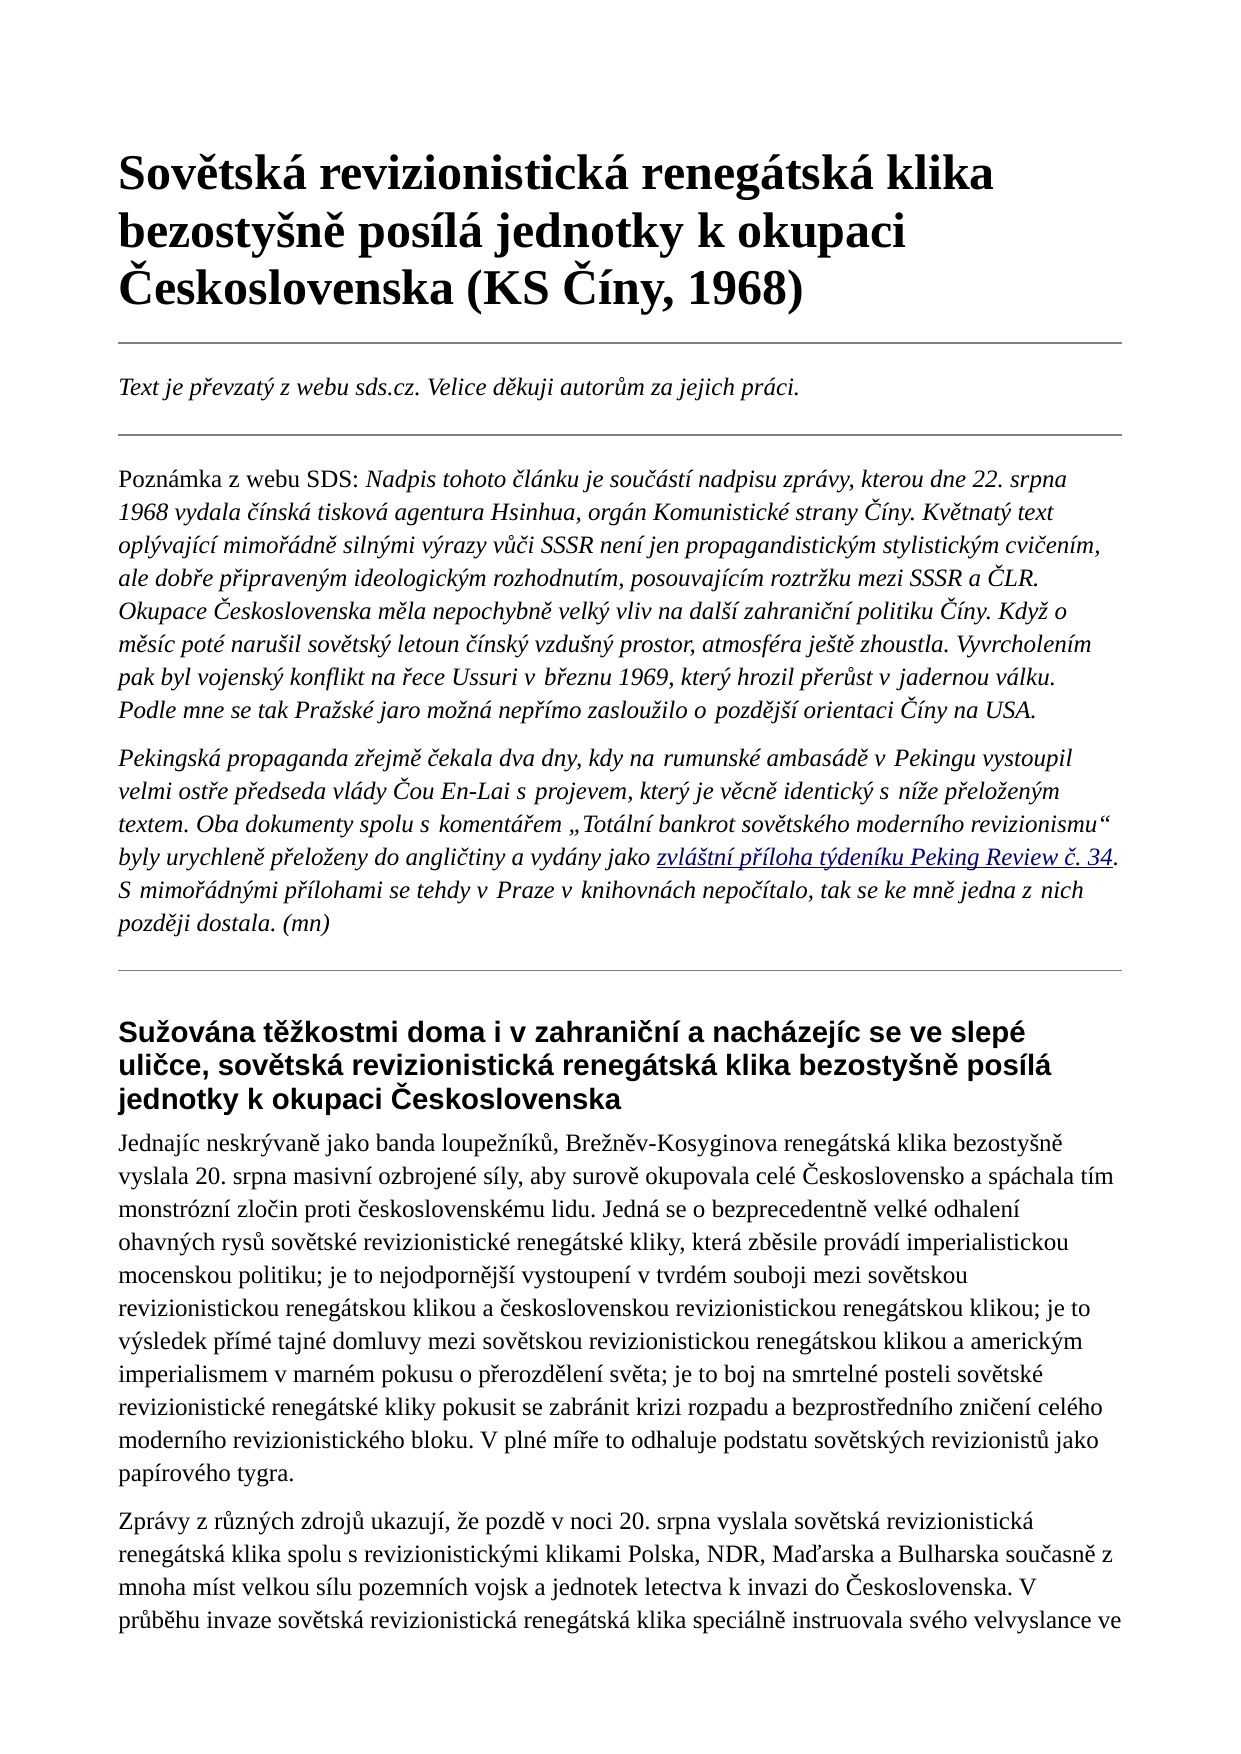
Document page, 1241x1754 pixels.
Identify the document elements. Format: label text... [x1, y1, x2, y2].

text Poznámka z webu SDS: Nadpis tohoto článku je součástí nadpisu zprávy, kterou dne 22. srpna 1968 vydala čínská tisková agentura Hsinhua, orgán Komunistické strany Číny. Květnatý text oplývající mimořádně silnými výrazy vůči SSSR není jen propagandistickým stylistickým cvičením, ale dobře připraveným ideologickým rozhodnutím, posouvajícím roztržku mezi SSSR a ČLR. Okupace Československa měla nepochybně velký vliv na další zahraniční politiku Číny. Když o měsíc poté narušil sovětský letoun čínský vzdušný prostor, atmosféra ještě zhoustla. Vyvrcholením pak byl vojenský konflikt na řece Ussuri v březnu 1969, který hrozil přerůst v jadernou válku. Podle mne se tak Pražské jaro možná nepřímo zasloužilo o pozdější orientaci Číny na USA. [118, 464, 1122, 724]
subtitle Sužována těžkostmi doma i v zahraniční a nacházejíc se ve slepé uličce, sovětská revizionistická renegátská klika bezostyšně posílá jednotky k okupaci Československa [118, 1014, 1122, 1116]
text Zprávy z různých zdrojů ukazují, že pozdě v noci 20. srpna vyslala sovětská revizionistická renegátská klika spolu s revizionistickými klikami Polska, NDR, Maďarska a Bulharska současně z mnoha míst velkou sílu pozemních vojsk a jednotek letectva k invazi do Československa. V průběhu invaze sovětská revizionistická renegátská klika speciálně instruovala svého velvyslance ve [118, 1506, 1122, 1634]
text Pekingská propaganda zřejmě čekala dva dny, kdy na rumunské ambasádě v Pekingu vystoupil velmi ostře předseda vlády Čou En-Lai s projevem, který je věcně identický s níže přeloženým textem. Oba dokumenty spolu s komentářem „Totální bankrot sovětského moderního revizionismu“ byly urychleně přeloženy do angličtiny a vydány jako zvláštní příloha týdeníku Peking Review č. 34. S mimořádnými přílohami se tehdy v Praze v knihovnách nepočítalo, tak se ke mně jedna z nich později dostala. (mn) [118, 743, 1122, 937]
text Jednajíc neskrývaně jako banda loupežníků, Brežněv-Kosyginova renegátská klika bezostyšně vyslala 20. srpna masivní ozbrojené síly, aby surově okupovala celé Československo a spáchala tím monstrózní zločin proti československému lidu. Jedná se o bezprecedentně velké odhalení ohavných rysů sovětské revizionistické renegátské kliky, která zběsile provádí imperialistickou mocenskou politiku; je to nejodpornější vystoupení v tvrdém souboji mezi sovětskou revizionistickou renegátskou klikou a československou revizionistickou renegátskou klikou; je to výsledek přímé tajné domluvy mezi sovětskou revizionistickou renegátskou klikou a americkým imperialismem v marném pokusu o přerozdělení světa; je to boj na smrtelné posteli sovětské revizionistické renegátské kliky pokusit se zabránit krizi rozpadu a bezprostředního zničení celého moderního revizionistického bloku. V plné míře to odhaluje podstatu sovětských revizionistů jako papírového tygra. [118, 1128, 1122, 1487]
text Text je převzatý z webu sds.cz. Velice děkuji autorům za jejich práci. [118, 372, 1122, 401]
subtitle Sovětská revizionistická renegátská klika bezostyšně posílá jednotky k okupaci Československa (KS Číny, 1968) [118, 143, 1122, 316]
